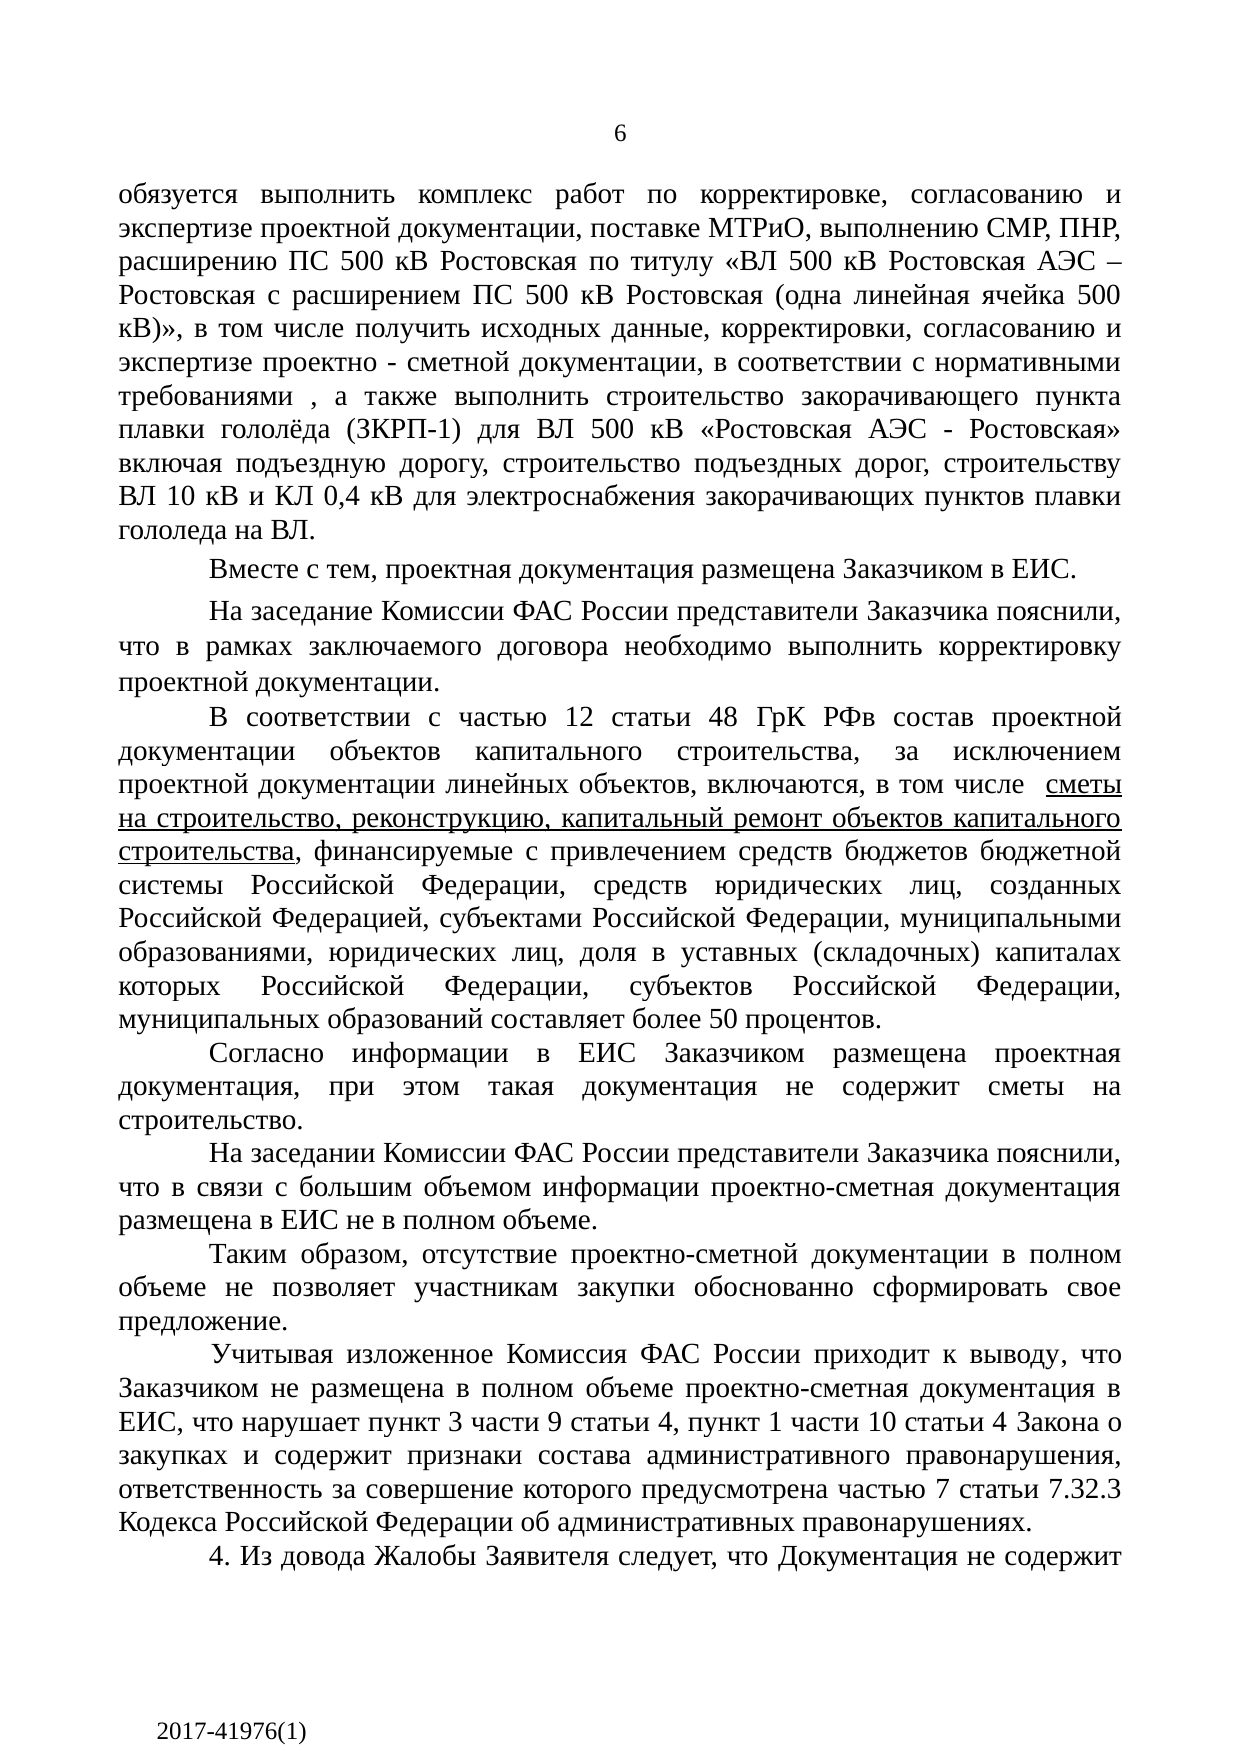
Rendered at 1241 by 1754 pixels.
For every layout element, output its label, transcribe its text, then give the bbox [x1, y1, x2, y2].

text 4. Из довода Жалобы Заявителя следует, что Документация не содержит [118, 1538, 1122, 1571]
text обязуется выполнить комплекс работ по корректировке, согласованию и экспертизе проектной документации, поставке МТРиО, выполнению СМР, ПНР, расширению ПС 500 кВ Ростовская по титулу «ВЛ 500 кВ Ростовская АЭС – Ростовская с расширением ПС 500 кВ Ростовская (одна линейная ячейка 500 кВ)», в том числе получить исходных данные, корректировки, согласованию и экспертизе проектно - сметной документации, в соответствии с нормативными требованиями , а также выполнить строительство закорачивающего пункта плавки гололёда (ЗКРП-1) для ВЛ 500 кВ «Ростовская АЭС - Ростовская» включая подъездную дорогу, строительство подъездных дорог, строительству ВЛ 10 кВ и КЛ 0,4 кВ для электроснабжения закорачивающих пунктов плавки гололеда на ВЛ. [118, 176, 1122, 545]
text Учитывая изложенное Комиссия ФАС России приходит к выводу, что Заказчиком не размещена в полном объеме проектно-сметная документация в ЕИС, что нарушает пункт 3 части 9 статьи 4, пункт 1 части 10 статьи 4 Закона о закупках и содержит признаки состава административного правонарушения, ответственность за совершение которого предусмотрена частью 7 статьи 7.32.3 Кодекса Российской Федерации об административных правонарушениях. [118, 1337, 1122, 1538]
text В соответствии с частью 12 статьи 48 ГрК РФв состав проектной документации объектов капитального строительства, за исключением проектной документации линейных объектов, включаются, в том числе сметы на строительство, реконструкцию, капитальный ремонт объектов капитального [118, 699, 1122, 829]
text Согласно информации в ЕИС Заказчиком размещена проектная документация, при этом такая документация не содержит сметы на строительство. [118, 1035, 1122, 1135]
text На заседание Комиссии ФАС России представители Заказчика пояснили, что в рамках заключаемого договора необходимо выполнить корректировку проектной документации. [118, 593, 1122, 697]
text строительства, финансируемые с привлечением средств бюджетов бюджетной системы Российской Федерации, средств юридических лиц, созданных Российской Федерацией, субъектами Российской Федерации, муниципальными образованиями, юридических лиц, доля в уставных (складочных) капиталах которых Российской Федерации, субъектов Российской Федерации, муниципальных образований составляет более 50 процентов. [118, 831, 1122, 1035]
text Вместе с тем, проектная документация размещена Заказчиком в ЕИС. [118, 551, 1122, 585]
text Таким образом, отсутствие проектно-сметной документации в полном объеме не позволяет участникам закупки обоснованно сформировать свое предложение. [118, 1236, 1122, 1337]
text На заседании Комиссии ФАС России представители Заказчика пояснили, что в связи с большим объемом информации проектно-сметная документация размещена в ЕИС не в полном объеме. [118, 1135, 1122, 1236]
